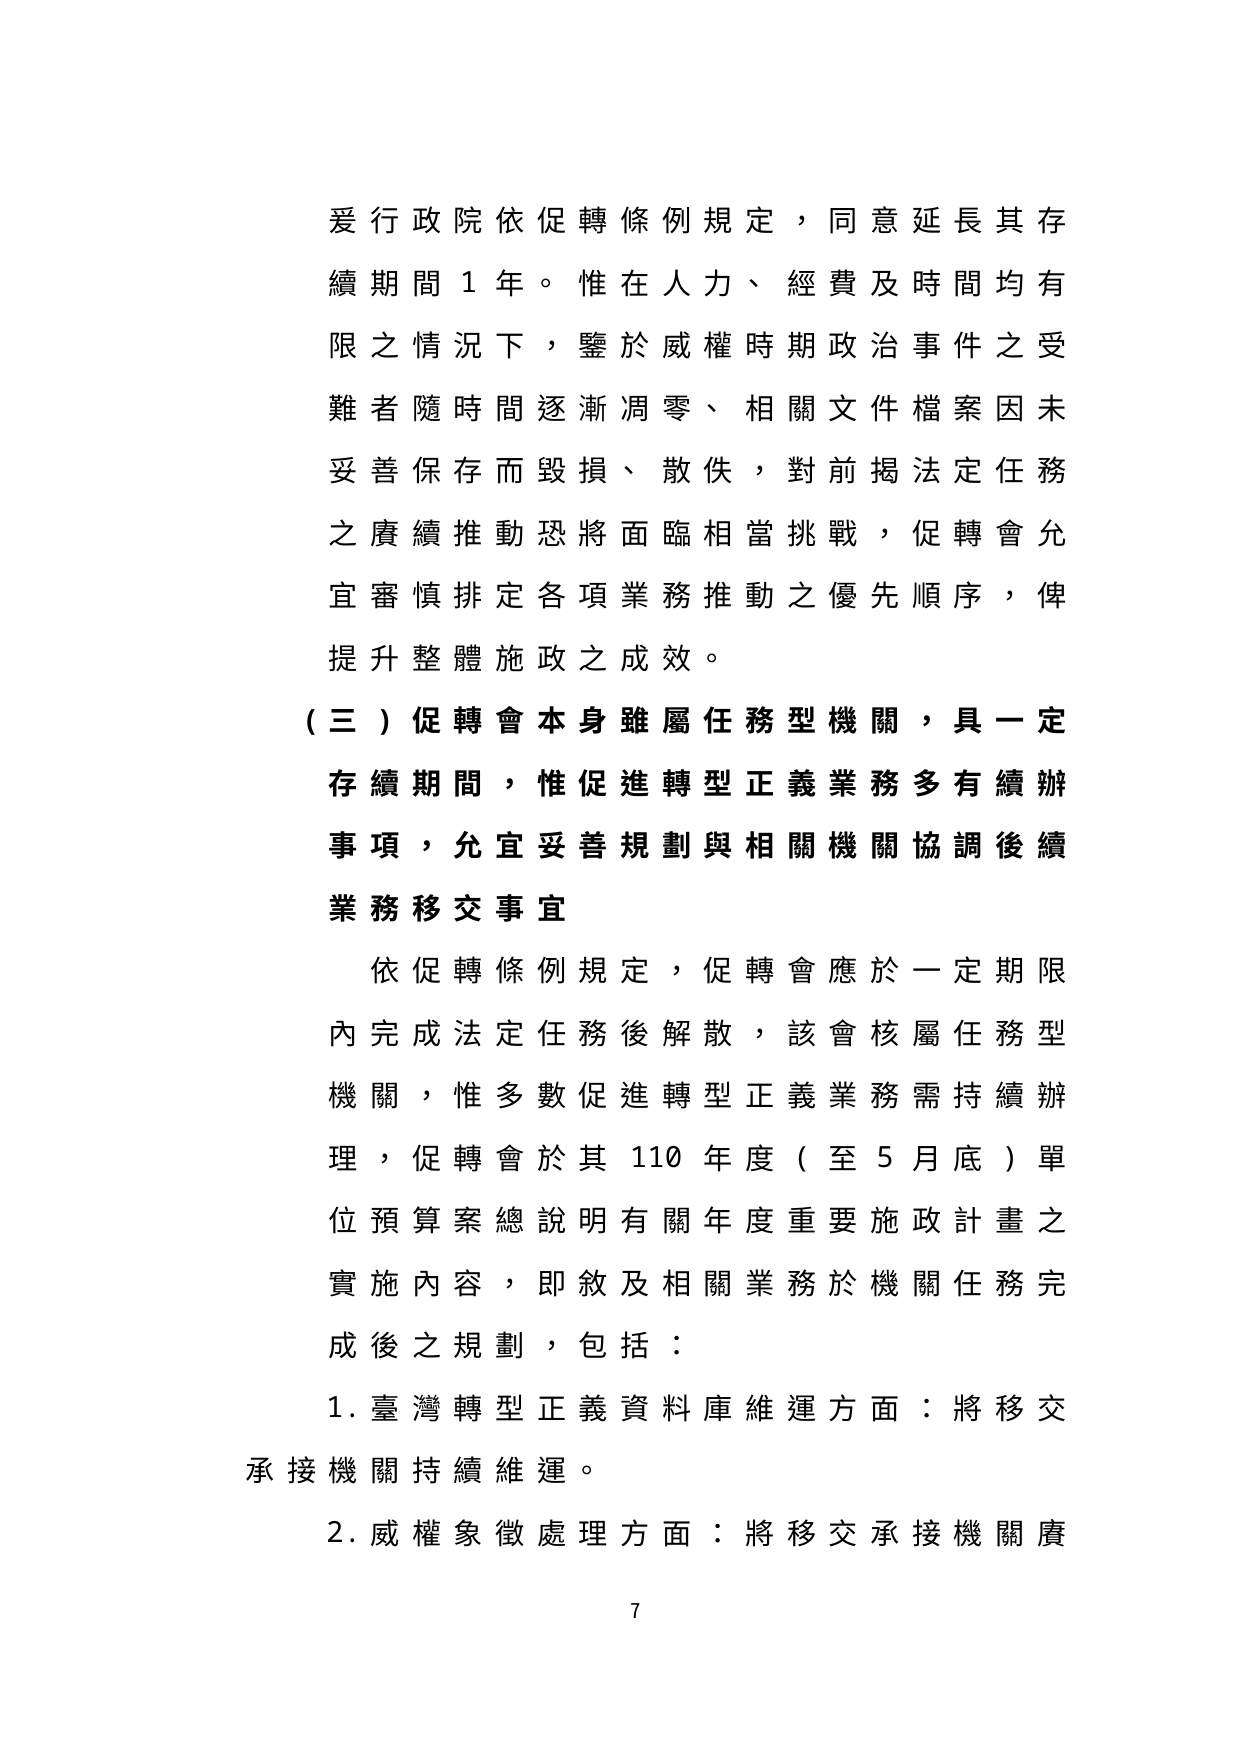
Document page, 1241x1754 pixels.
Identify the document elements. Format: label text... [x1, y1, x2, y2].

text 促轉會成立兩年多以來，在轉型正義業務之推動上雖已有初步成果，惟由於政府投入該項工作之時點較晚，包括還原歷史真相、威權象徵處理、平復司法不法及重建社會信任等重大法定業務，在推動過程中，往往涉及威權統治時期黨國體制盤根錯節之關係，以2年時間，欲爬梳釐清往昔近半世紀相關歷史事實，本有相當難度，爰行政院依促轉條例規定，同意延長其存續期間1年。惟在人力、經費及時間均有限之情況下，鑒於威權時期政治事件之受難者隨時間逐漸凋零、相關文件檔案因未妥善保存而毀損、散佚，對前揭法定任務之賡續推動恐將面臨相當挑戰，促轉會允宜審慎排定各項業務推動之優先順序，俾提升整體施政之成效。 [286, 177, 1072, 677]
text (三)促轉會本身雖屬任務型機關，具一定存續期間，惟促進轉型正義業務多有續辦事項，允宜妥善規劃與相關機關協調後續業務移交事宜 [256, 677, 1072, 927]
text 依促轉條例規定，促轉會應於一定期限內完成法定任務後解散，該會核屬任務型機關，惟多數促進轉型正義業務需持續辦理，促轉會於其110年度(至5月底)單位預算案總說明有關年度重要施政計畫之實施內容，即敘及相關業務於機關任務完成後之規劃，包括： [286, 927, 1072, 1365]
text 2.威權象徵處理方面：將移交承接機關賡 [283, 1490, 1072, 1552]
text 1.臺灣轉型正義資料庫維運方面：將移交承接機關持續維運。 [218, 1365, 1072, 1490]
